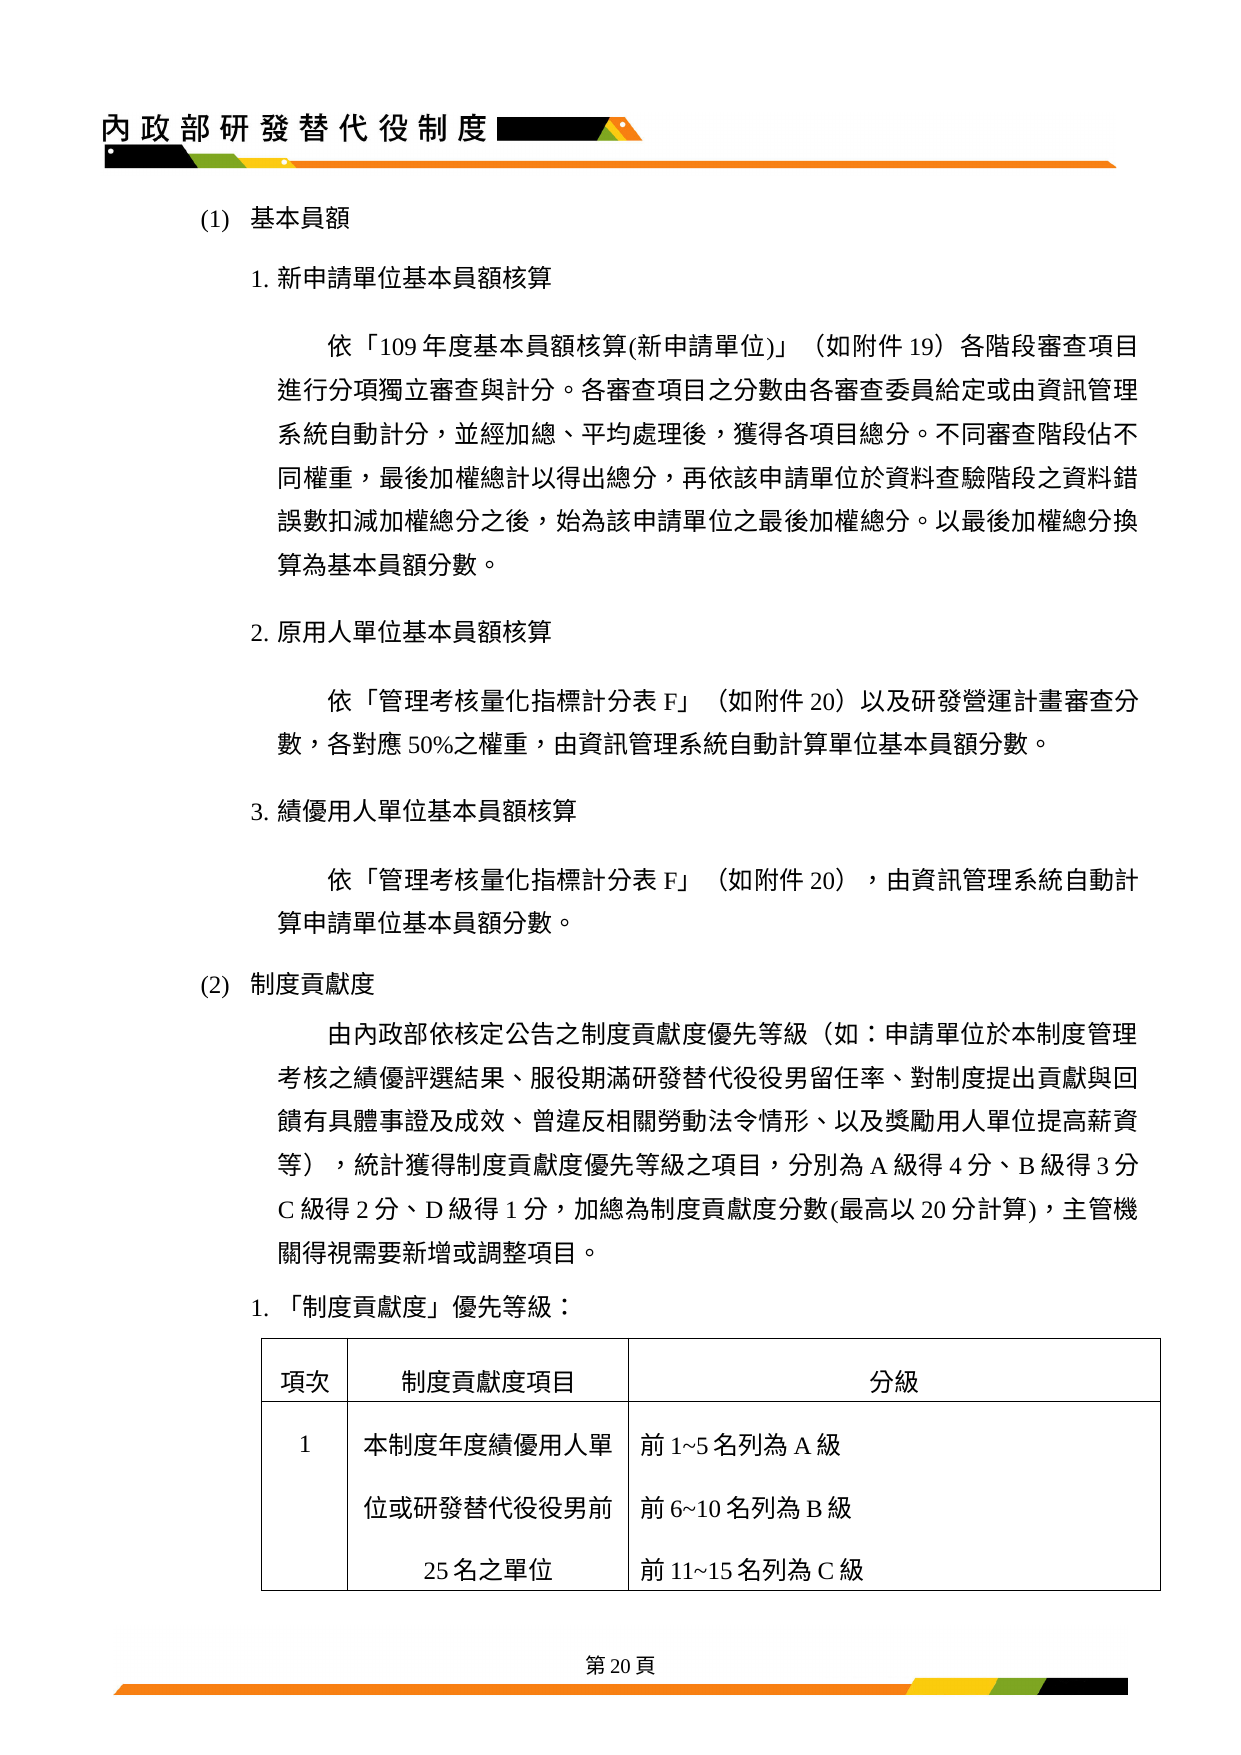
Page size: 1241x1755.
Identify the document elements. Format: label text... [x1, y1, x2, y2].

table_header 分級 [629, 1339, 1160, 1401]
table_header 制度貢獻度項目 [348, 1339, 628, 1401]
text 依「管理考核量化指標計分表F」（如附件20）以及研發營運計畫審查分數，各對應50%之權重，由資訊管理系統自動計算單位基本員額分數。 [278, 675, 1140, 762]
list 績優用人單位基本員額核算 [250, 787, 1140, 829]
text 依「109年度基本員額核算(新申請單位)」（如附件19）各階段審查項目進行分項獨立審查與計分。各審查項目之分數由各審查委員給定或由資訊管理系統自動計分，並經加總、平均處理後，獲得各項目總分。不同審查階段佔不同權重，最後加權總計以得出總分，再依該申請單位於資料查驗階段之資料錯誤數扣減加權總分之後，始為該申請單位之最後加權總分。以最後加權總分換算為基本員額分數。 [278, 321, 1140, 583]
table_cell 1 [262, 1402, 347, 1589]
text 由內政部依核定公告之制度貢獻度優先等級（如：申請單位於本制度管理考核之績優評選結果、服役期滿研發替代役役男留任率、對制度提出貢獻與回饋有具體事證及成效、曾違反相關勞動法令情形、以及獎勵用人單位提高薪資等），統計獲得制度貢獻度優先等級之項目，分別為A級得4分、B級得3分、C級得2分、D級得1分，加總為制度貢獻度分數(最高以20分計算)，主管機關得視需要新增或調整項目。 [278, 1008, 1140, 1271]
list 基本員額 [200, 194, 1140, 235]
list 新申請單位基本員額核算 [250, 254, 1140, 296]
text 依「管理考核量化指標計分表F」（如附件20），由資訊管理系統自動計算申請單位基本員額分數。 [278, 854, 1140, 942]
list 原用人單位基本員額核算 [250, 608, 1140, 650]
table_header 項次 [262, 1339, 347, 1401]
table_cell 本制度年度績優用人單位或研發替代役役男前25名之單位 [348, 1402, 628, 1589]
list 「制度貢獻度」優先等級： [250, 1283, 1140, 1325]
list 制度貢獻度 [200, 960, 1140, 1002]
table_cell 前1~5名列為A級 前6~10名列為B級 前11~15名列為C級 [629, 1402, 1160, 1589]
